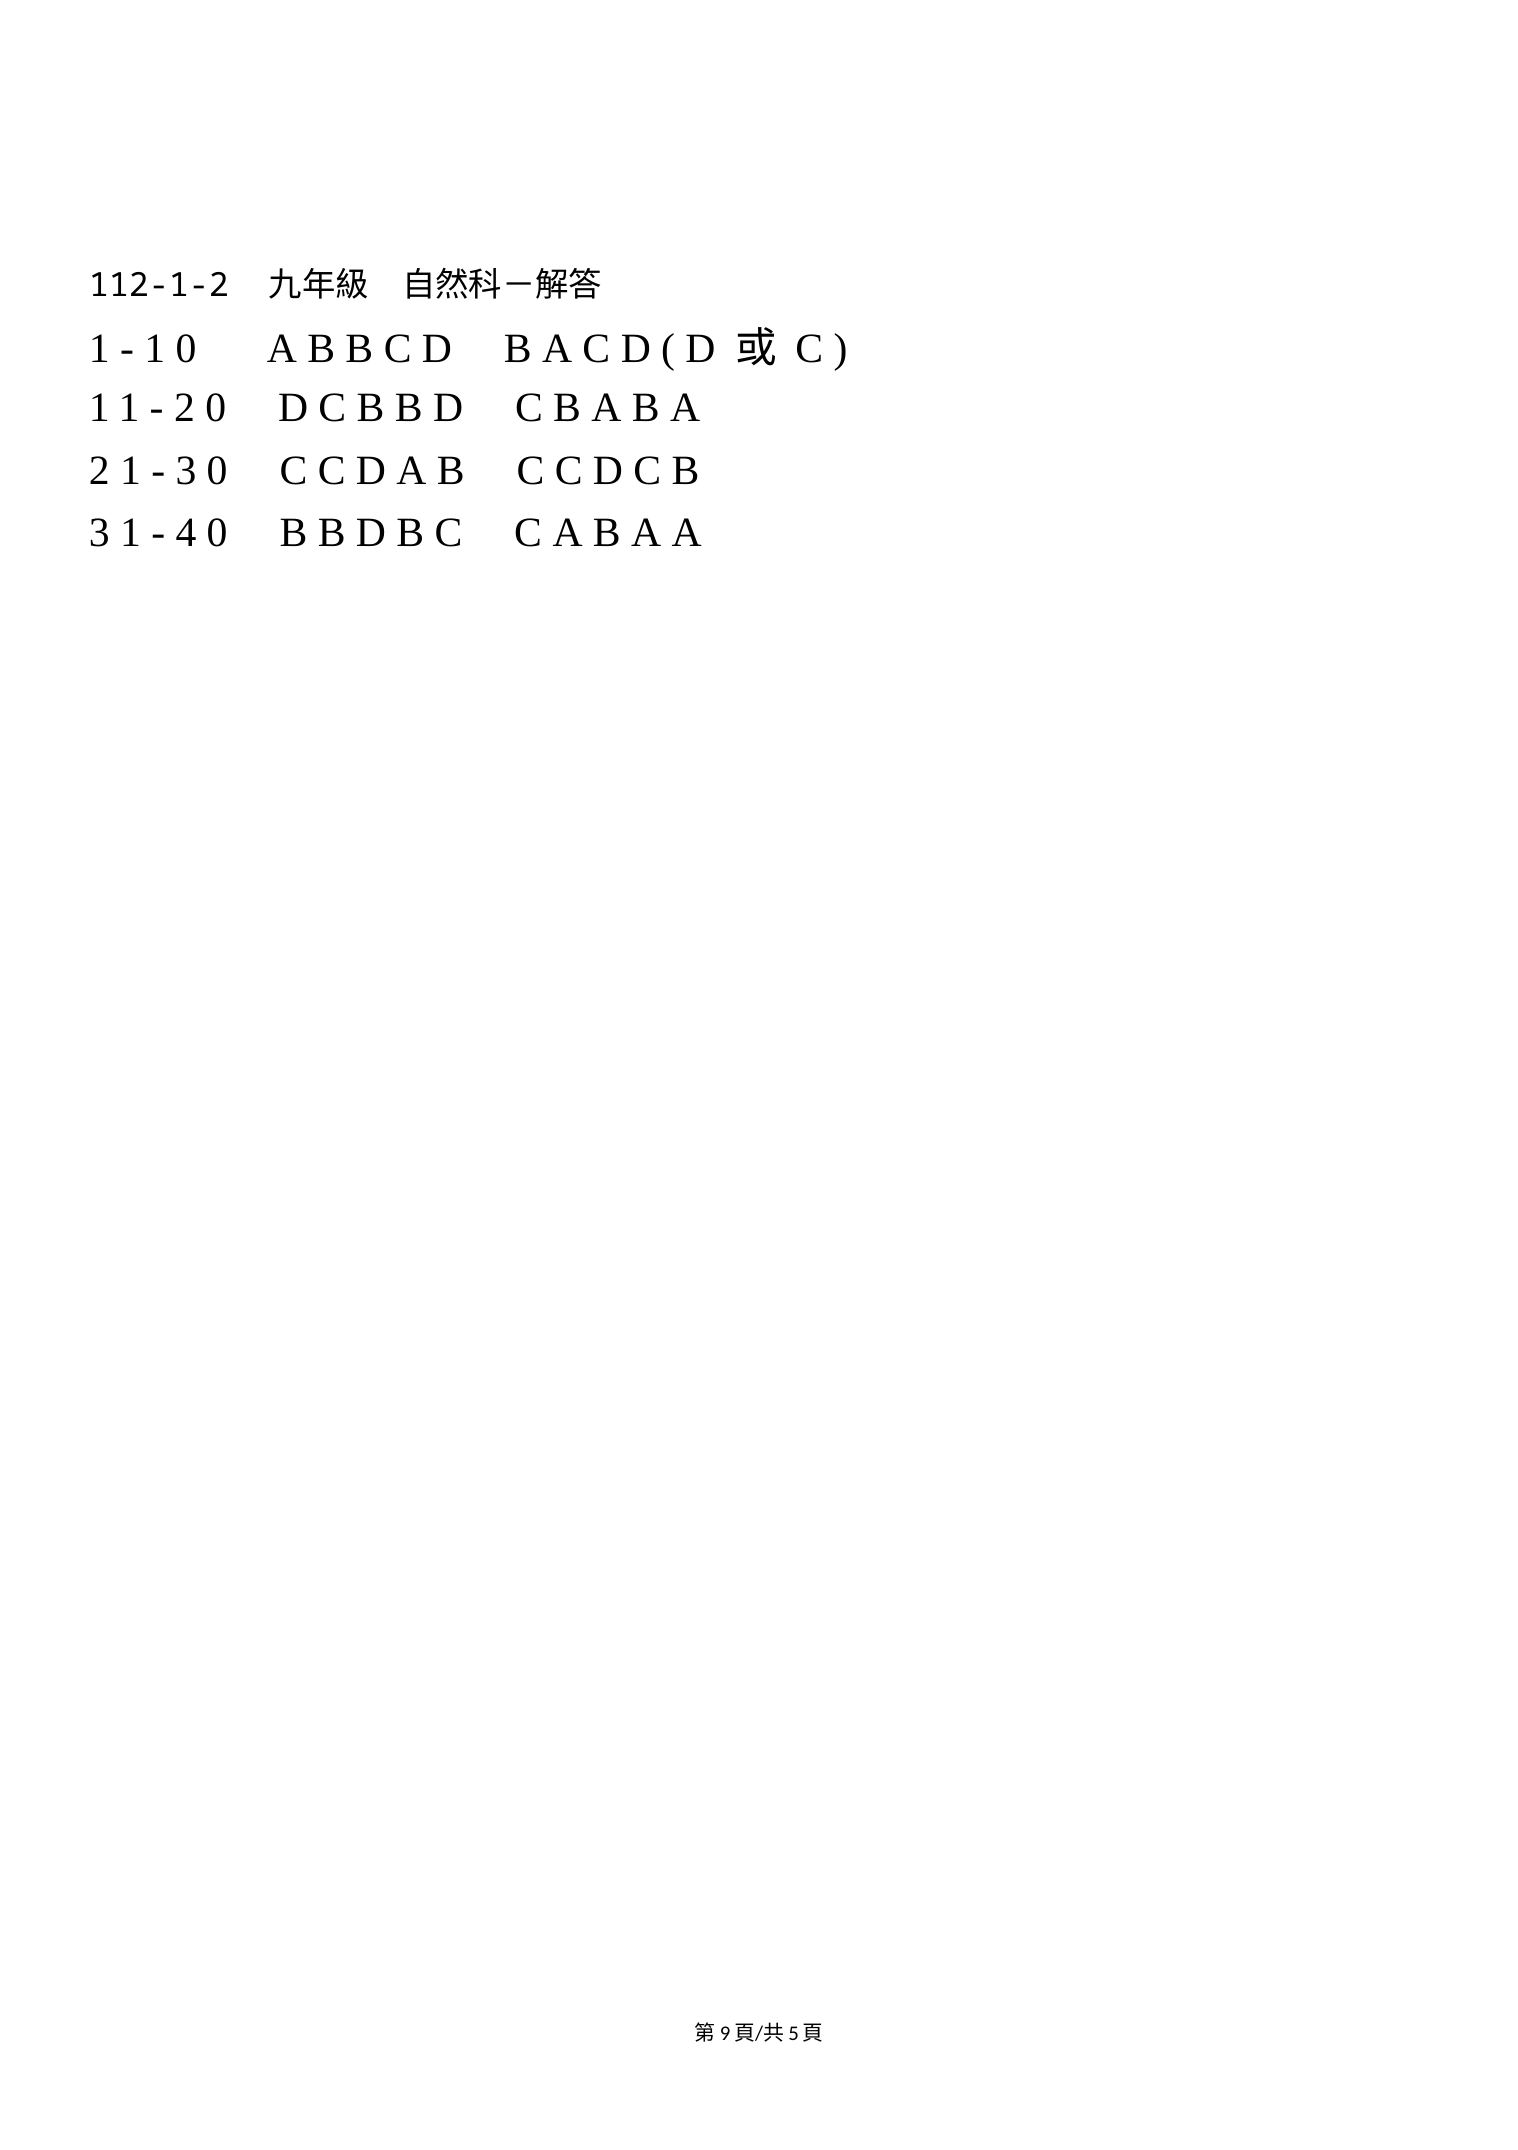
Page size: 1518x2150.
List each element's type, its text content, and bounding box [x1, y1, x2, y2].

text 21-30 CCDAB CCDCB [89, 427, 1429, 490]
text 1-10 ABBCD BACD(D或C) [89, 302, 1429, 365]
text 31-40 BBDBC CABAA [89, 490, 1429, 552]
text 11-20 DCBBD CBABA [89, 365, 1429, 427]
text 112-1-2 九年級 自然科－解答 [89, 240, 1429, 302]
